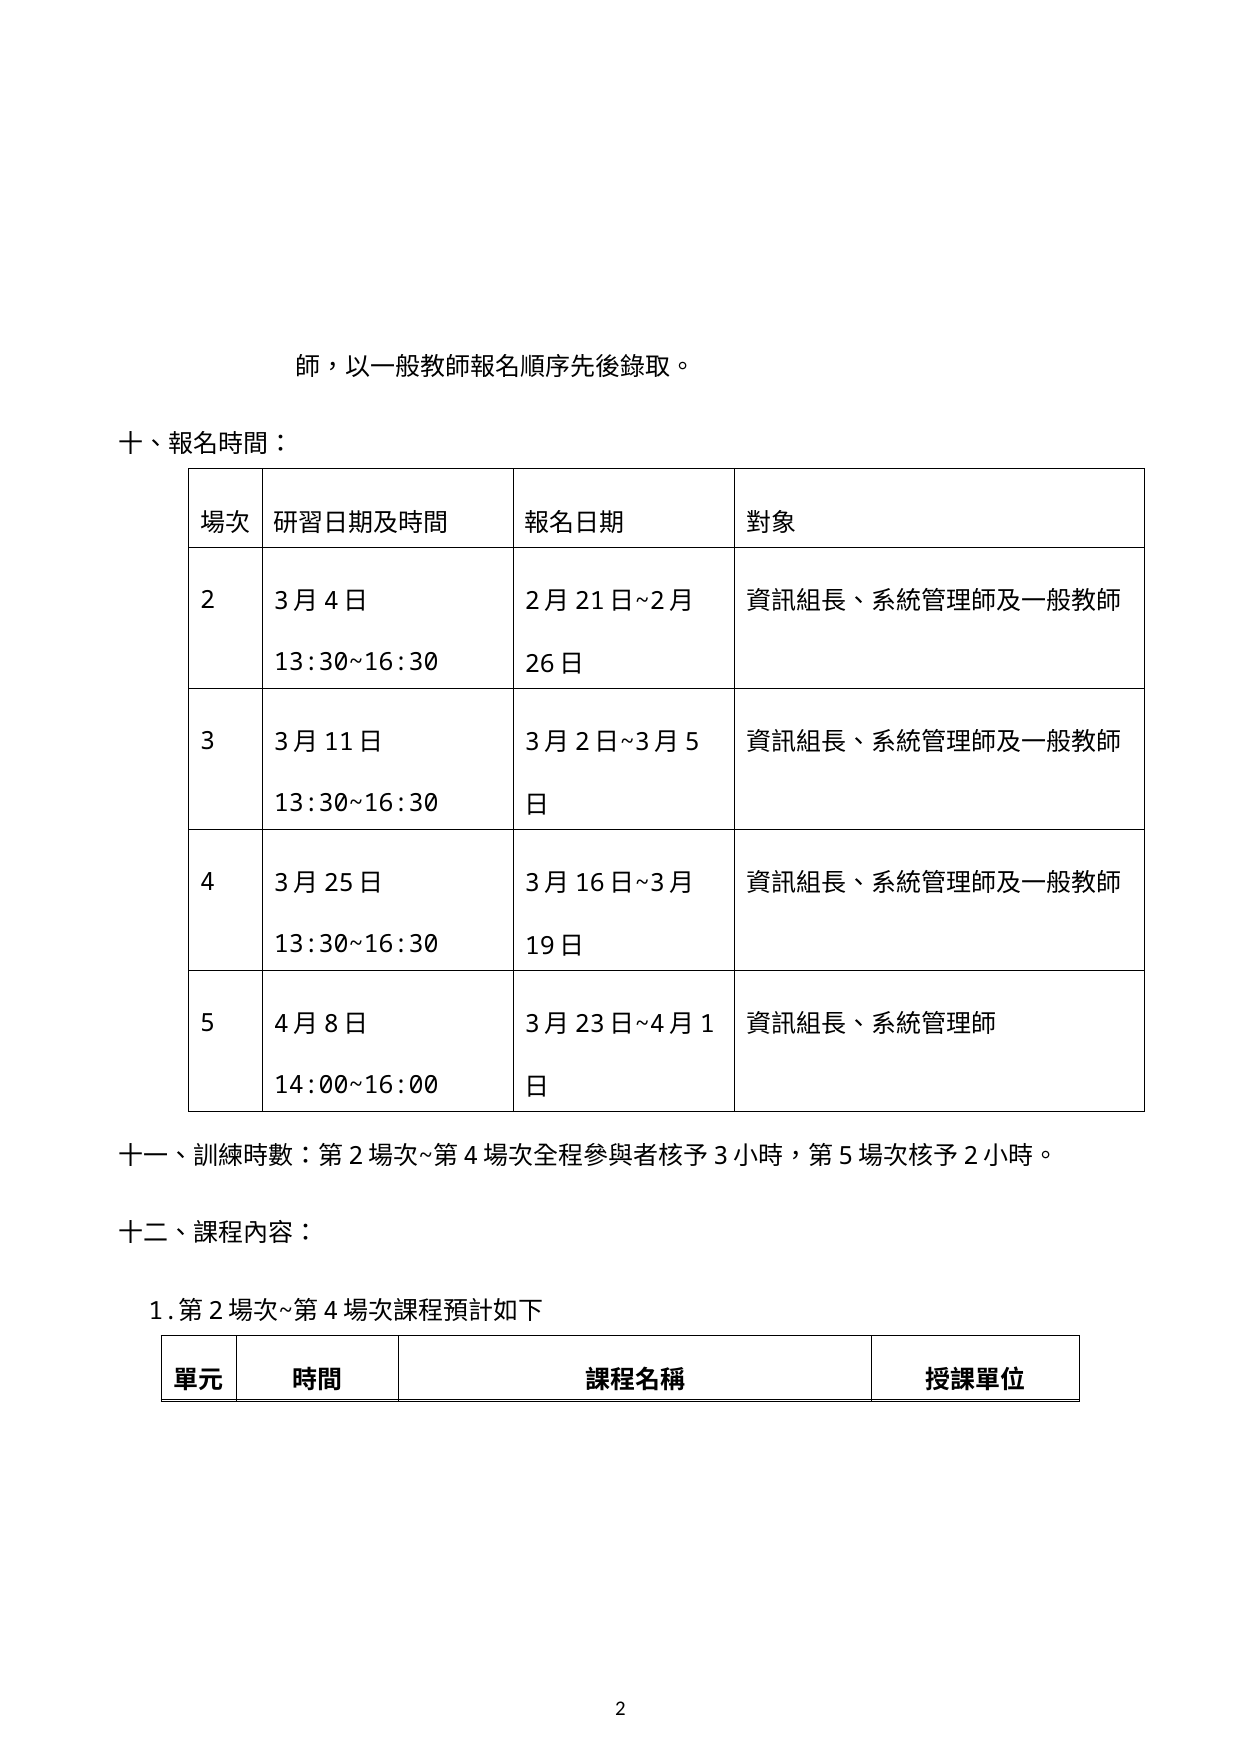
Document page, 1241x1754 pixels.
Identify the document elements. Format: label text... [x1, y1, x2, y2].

text 十、報名時間： [118, 400, 1122, 462]
table_header 單元 [162, 1336, 236, 1398]
table_cell 2 [189, 548, 262, 688]
table_cell 資訊組長、系統管理師及一般教師 [735, 830, 1144, 970]
table_header 場次 [189, 469, 262, 547]
table_cell 4月8日14:00~16:00 [263, 971, 513, 1111]
text 師，以一般教師報名順序先後錄取。 [118, 322, 1122, 385]
table_cell 資訊組長、系統管理師 [735, 971, 1144, 1111]
table_cell 3月4日13:30~16:30 [263, 548, 513, 688]
text 十一、訓練時數：第2場次~第4場次全程參與者核予3小時，第5場次核予2小時。 [118, 1112, 1122, 1174]
text 十二、課程內容： [118, 1189, 1122, 1252]
table_header 授課單位 [872, 1336, 1079, 1398]
table_cell 3月25日13:30~16:30 [263, 830, 513, 970]
table_header 對象 [735, 469, 1144, 547]
table_header 報名日期 [514, 469, 734, 547]
table_cell 4 [189, 830, 262, 970]
table_header 課程名稱 [399, 1336, 871, 1398]
table_cell 3月23日~4月1日 [514, 971, 734, 1111]
table_cell 3 [189, 689, 262, 829]
table_cell 5 [189, 971, 262, 1111]
table_cell 資訊組長、系統管理師及一般教師 [735, 548, 1144, 688]
table_cell 3月2日~3月5日 [514, 689, 734, 829]
table_cell 3月16日~3月19日 [514, 830, 734, 970]
table_cell 資訊組長、系統管理師及一般教師 [735, 689, 1144, 829]
table_header 時間 [237, 1336, 398, 1398]
text 1.第2場次~第4場次課程預計如下 [118, 1267, 1122, 1329]
table_header 研習日期及時間 [263, 469, 513, 547]
table_cell 2月21日~2月26日 [514, 548, 734, 688]
table_cell 3月11日13:30~16:30 [263, 689, 513, 829]
